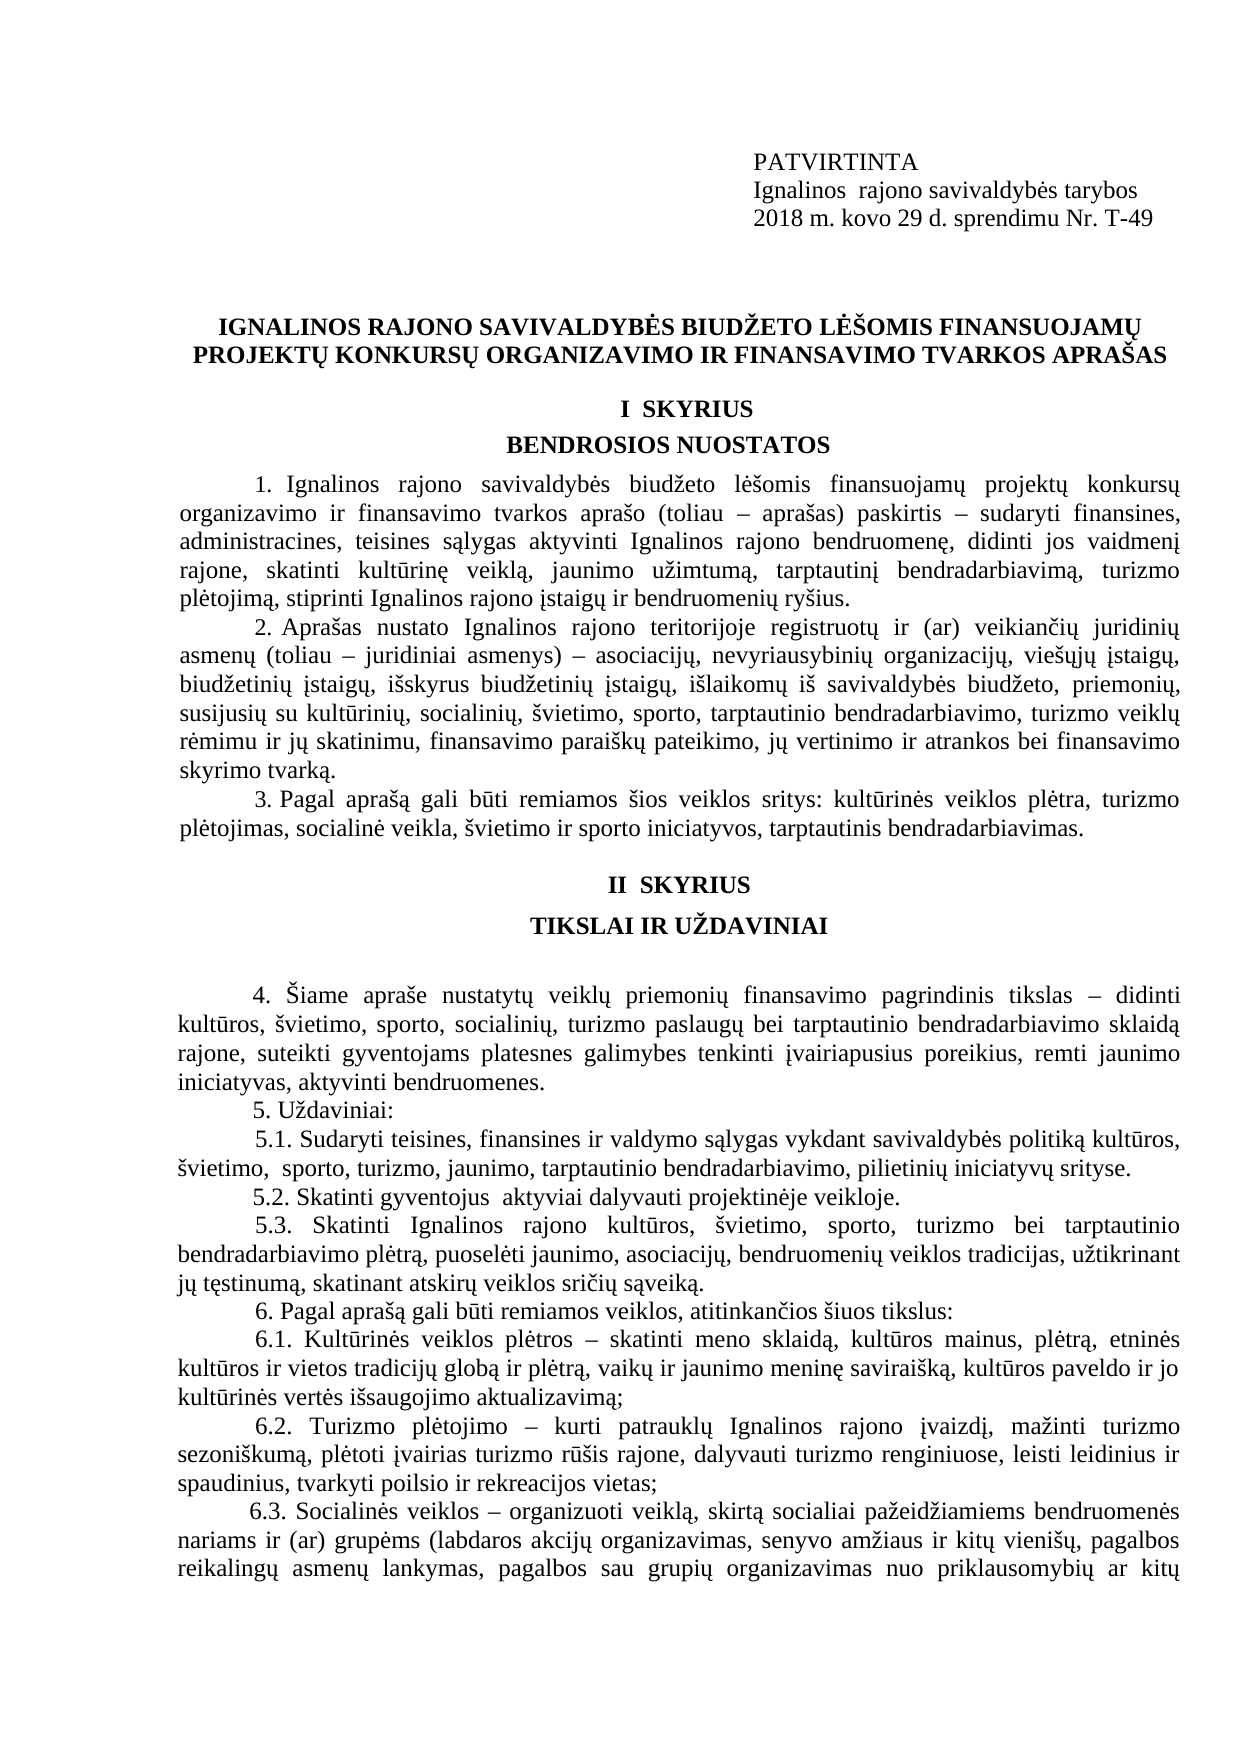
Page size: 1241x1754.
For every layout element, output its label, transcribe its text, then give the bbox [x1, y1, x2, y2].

text 6.3. Socialinės veiklos – organizuoti veiklą, skirtą socialiai pažeidžiamiems bendruomenės nariams ir (ar) grupėms (labdaros akcijų organizavimas, senyvo amžiaus ir kitų vienišų, pagalbos reikalingų asmenų lankymas, pagalbos sau grupių organizavimas nuo priklausomybių ar kitų [177, 1497, 1181, 1583]
text 2. Aprašas nustato Ignalinos rajono teritorijoje registruotų ir (ar) veikiančių juridinių asmenų (toliau – juridiniai asmenys) – asociacijų, nevyriausybinių organizacijų, viešųjų įstaigų, biudžetinių įstaigų, išskyrus biudžetinių įstaigų, išlaikomų iš savivaldybės biudžeto, priemonių, susijusių su kultūrinių, socialinių, švietimo, sporto, tarptautinio bendradarbiavimo, turizmo veiklų rėmimu ir jų skatinimu, finansavimo paraiškų pateikimo, jų vertinimo ir atrankos bei finansavimo skyrimo tvarką. [179, 613, 1181, 784]
text 6.1. Kultūrinės veiklos plėtros – skatinti meno sklaidą, kultūros mainus, plėtrą, etninės kultūros ir vietos tradicijų globą ir plėtrą, vaikų ir jaunimo meninę saviraišką, kultūros paveldo ir jo kultūrinės vertės išsaugojimo aktualizavimą; [177, 1325, 1181, 1411]
text 6.2. Turizmo plėtojimo – kurti patrauklų Ignalinos rajono įvaizdį, mažinti turizmo sezoniškumą, plėtoti įvairias turizmo rūšis rajone, dalyvauti turizmo renginiuose, leisti leidinius ir spaudinius, tvarkyti poilsio ir rekreacijos vietas; [177, 1411, 1181, 1497]
text I SKYRIUS [620, 398, 1181, 422]
text II SKYRIUS [177, 870, 1181, 899]
text 5. Uždaviniai: [252, 1095, 1181, 1124]
text PATVIRTINTA [753, 148, 1181, 176]
text BENDROSIOS NUOSTATOS [254, 434, 1181, 458]
text 6. Pagal aprašą gali būti remiamos veiklos, atitinkančios šiuos tikslus: [177, 1297, 1181, 1325]
text IGNALINOS RAJONO SAVIVALDYBĖS BIUDŽETO LĖŠOMIS FINANSUOJAMŲ PROJEKTŲ KONKURSŲ ORGANIZAVIMO IR FINANSAVIMO TVARKOS APRAŠAS [179, 313, 1181, 369]
text 5.1. Sudaryti teisines, finansines ir valdymo sąlygas vykdant savivaldybės politiką kultūros, švietimo, sporto, turizmo, jaunimo, tarptautinio bendradarbiavimo, pilietinių iniciatyvų srityse. [177, 1124, 1181, 1182]
text 1. Ignalinos rajono savivaldybės biudžeto lėšomis finansuojamų projektų konkursų organizavimo ir finansavimo tvarkos aprašo (toliau – aprašas) paskirtis – sudaryti finansines, administracines, teisines sąlygas aktyvinti Ignalinos rajono bendruomenę, didinti jos vaidmenį rajone, skatinti kultūrinę veiklą, jaunimo užimtumą, tarptautinį bendradarbiavimą, turizmo plėtojimą, stiprinti Ignalinos rajono įstaigų ir bendruomenių ryšius. [179, 470, 1181, 613]
text 2018 m. kovo 29 d. sprendimu Nr. T-49 [753, 204, 1181, 232]
text 4. Šiame apraše nustatytų veiklų priemonių finansavimo pagrindinis tikslas – didinti kultūros, švietimo, sporto, socialinių, turizmo paslaugų bei tarptautinio bendradarbiavimo sklaidą rajone, suteikti gyventojams platesnes galimybes tenkinti įvairiapusius poreikius, remti jaunimo iniciatyvas, aktyvinti bendruomenes. [177, 980, 1181, 1095]
text Ignalinos rajono savivaldybės tarybos [753, 176, 1181, 204]
text 3. Pagal aprašą gali būti remiamos šios veiklos sritys: kultūrinės veiklos plėtra, turizmo plėtojimas, socialinė veikla, švietimo ir sporto iniciatyvos, tarptautinis bendradarbiavimas. [179, 784, 1181, 841]
text 5.2. Skatinti gyventojus aktyviai dalyvauti projektinėje veikloje. [252, 1182, 1181, 1210]
text TIKSLAI IR UŽDAVINIAI [177, 911, 1181, 939]
text 5.3. Skatinti Ignalinos rajono kultūros, švietimo, sporto, turizmo bei tarptautinio bendradarbiavimo plėtrą, puoselėti jaunimo, asociacijų, bendruomenių veiklos tradicijas, užtikrinant jų tęstinumą, skatinant atskirų veiklos sričių sąveiką. [177, 1210, 1181, 1297]
